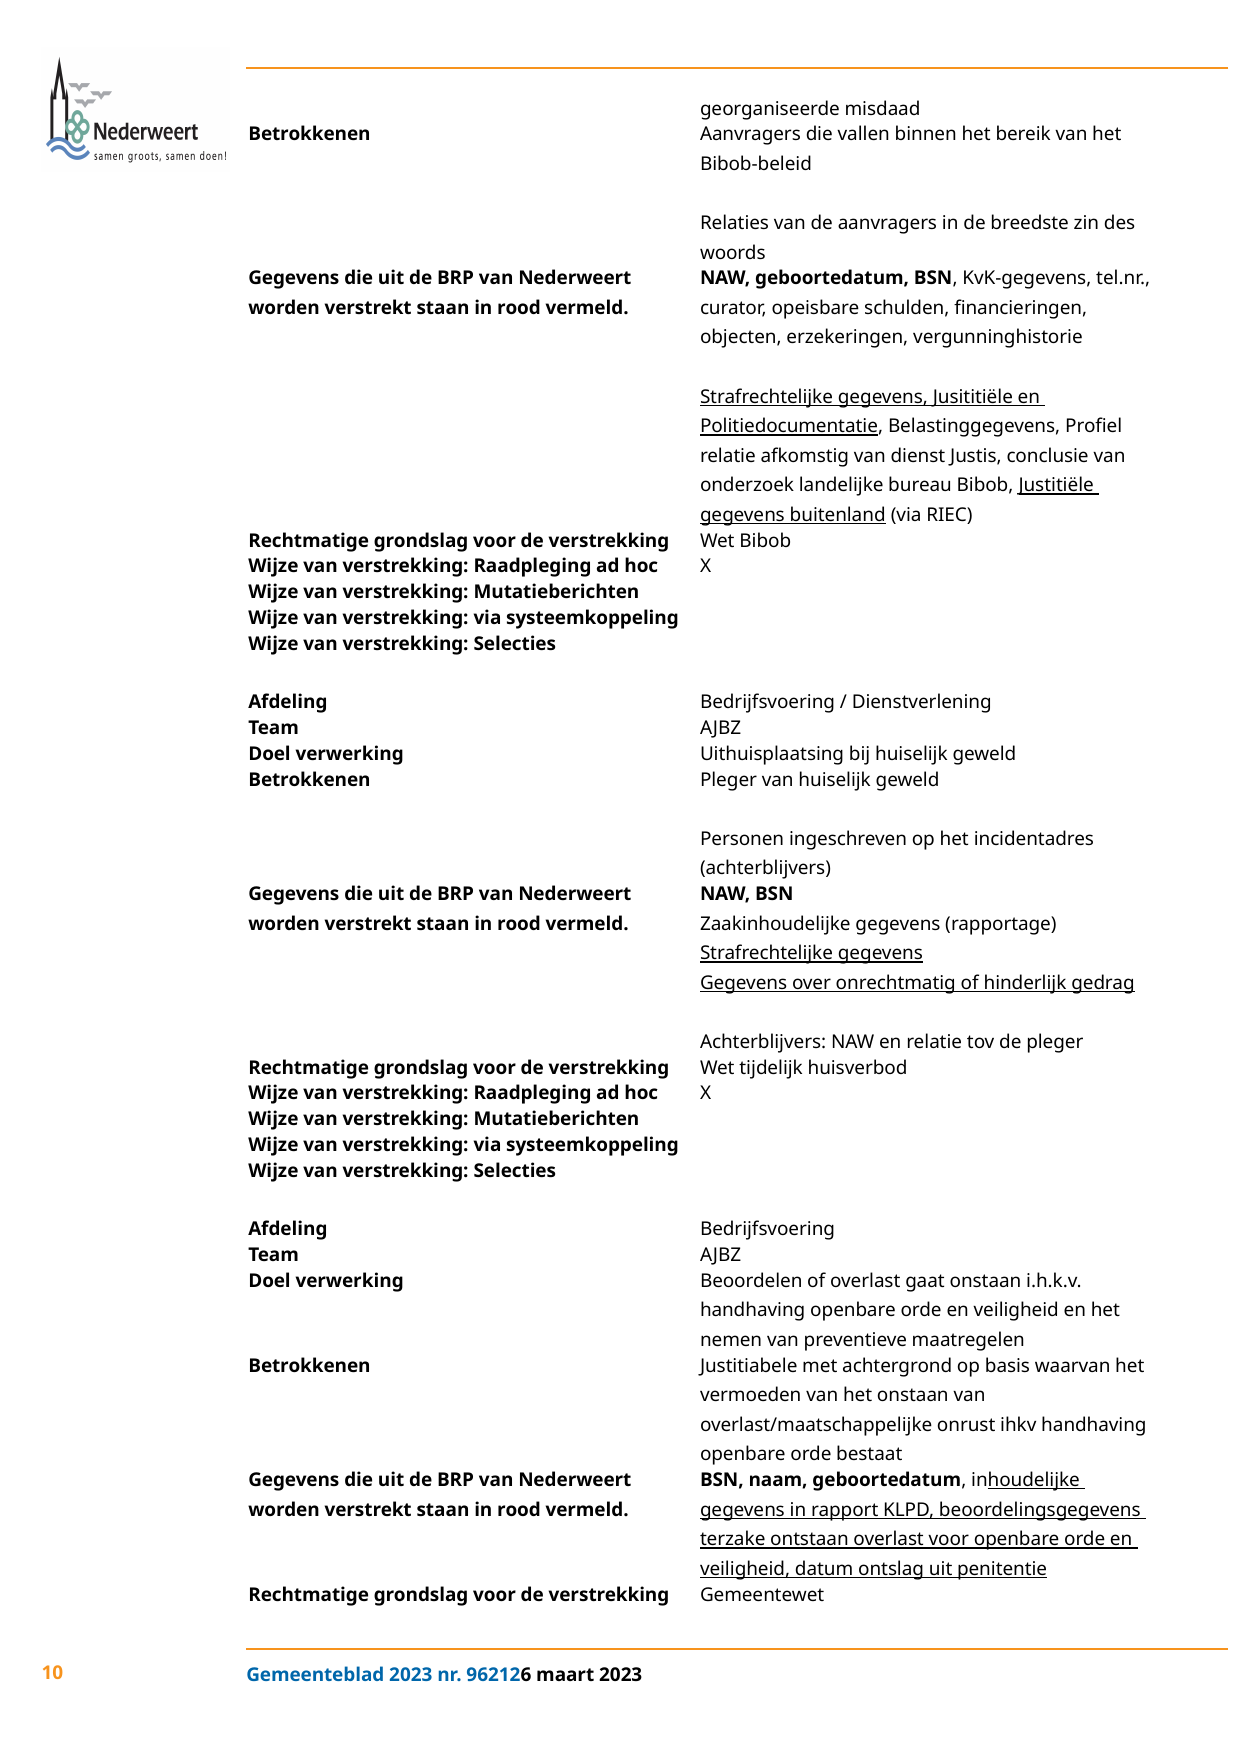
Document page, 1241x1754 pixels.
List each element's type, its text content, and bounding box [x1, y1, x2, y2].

table_cell Gegevens die uit de BRP van Nederweert worden verstrekt staan in rood vermeld. [248, 880, 700, 1054]
table_cell georganiseerde misdaad [700, 95, 1152, 121]
table_cell Betrokkenen [248, 121, 700, 264]
table_cell X [700, 1080, 1152, 1105]
table_cell [700, 604, 1152, 630]
table_cell Pleger van huiselijk geweld Personen ingeschreven op het incidentadres (achterblijvers) [700, 766, 1152, 880]
table_cell Team [248, 1241, 700, 1267]
table_cell Rechtmatige grondslag voor de verstrekking [248, 1581, 700, 1606]
table_cell Betrokkenen [248, 766, 700, 880]
table_cell Beoordelen of overlast gaat onstaan i.h.k.v. handhaving openbare orde en veiligheid en het nemen van preventieve maatregelen [700, 1267, 1152, 1352]
table_cell Wijze van verstrekking: via systeemkoppeling [248, 1131, 700, 1157]
table_cell Wet Bibob [700, 527, 1152, 553]
table_cell Wijze van verstrekking: Mutatieberichten [248, 579, 700, 604]
table_cell Gegevens die uit de BRP van Nederweert worden verstrekt staan in rood vermeld. [248, 1466, 700, 1581]
table_cell Rechtmatige grondslag voor de verstrekking [248, 527, 700, 553]
table_header Bedrijfsvoering / Dienstverlening [700, 689, 1152, 714]
table_cell NAW, BSN Zaakinhoudelijke gegevens (rapportage) Strafrechtelijke gegevens Gegevens over onrechtmatig of hinderlijk gedrag Achterblijvers: NAW en relatie tov de pleger [700, 880, 1152, 1054]
table_cell [700, 579, 1152, 604]
table_cell [700, 1131, 1152, 1157]
table_cell Betrokkenen [248, 1352, 700, 1466]
table_cell Doel verwerking [248, 740, 700, 766]
table_cell [700, 1157, 1152, 1182]
table_cell Wijze van verstrekking: Mutatieberichten [248, 1105, 700, 1131]
table_cell Team [248, 714, 700, 740]
table_cell Wet tijdelijk huisverbod [700, 1054, 1152, 1079]
table_cell [248, 95, 700, 121]
table_cell Doel verwerking [248, 1267, 700, 1352]
table_cell AJBZ [700, 714, 1152, 740]
table_cell [700, 1105, 1152, 1131]
table_cell X [700, 553, 1152, 578]
table_cell Justitiabele met achtergrond op basis waarvan het vermoeden van het onstaan van overlast/maatschappelijke onrust ihkv handhaving openbare orde bestaat [700, 1352, 1152, 1466]
table_cell Aanvragers die vallen binnen het bereik van het Bibob-beleid Relaties van de aanvragers in de breedste zin des woords [700, 121, 1152, 264]
table_cell Rechtmatige grondslag voor de verstrekking [248, 1054, 700, 1079]
table_header Afdeling [248, 689, 700, 714]
table_cell [700, 630, 1152, 656]
table_cell Wijze van verstrekking: Raadpleging ad hoc [248, 1080, 700, 1105]
table_header Afdeling [248, 1215, 700, 1241]
table_cell NAW, geboortedatum, BSN, KvK-gegevens, tel.nr., curator, opeisbare schulden, financieringen, objecten, erzekeringen, vergunninghistorie Strafrechtelijke gegevens, Jusititiële en Politiedocumentatie, Belastinggegevens, Profiel relatie afkomstig van dienst Justis, conclusie van onderzoek landelijke bureau Bibob, Justitiële gegevens buitenland (via RIEC) [700, 265, 1152, 527]
table_cell Wijze van verstrekking: via systeemkoppeling [248, 604, 700, 630]
table_cell BSN, naam, geboortedatum, inhoudelijke gegevens in rapport KLPD, beoordelingsgegevens terzake ontstaan overlast voor openbare orde en veiligheid, datum ontslag uit penitentie [700, 1466, 1152, 1581]
table_cell Wijze van verstrekking: Selecties [248, 630, 700, 656]
table_header Bedrijfsvoering [700, 1215, 1152, 1241]
table_cell Wijze van verstrekking: Selecties [248, 1157, 700, 1182]
table_cell AJBZ [700, 1241, 1152, 1267]
table_cell Gegevens die uit de BRP van Nederweert worden verstrekt staan in rood vermeld. [248, 265, 700, 527]
table_cell Uithuisplaatsing bij huiselijk geweld [700, 740, 1152, 766]
table_cell Wijze van verstrekking: Raadpleging ad hoc [248, 553, 700, 578]
table_cell Gemeentewet [700, 1581, 1152, 1606]
picture [41, 47, 231, 172]
